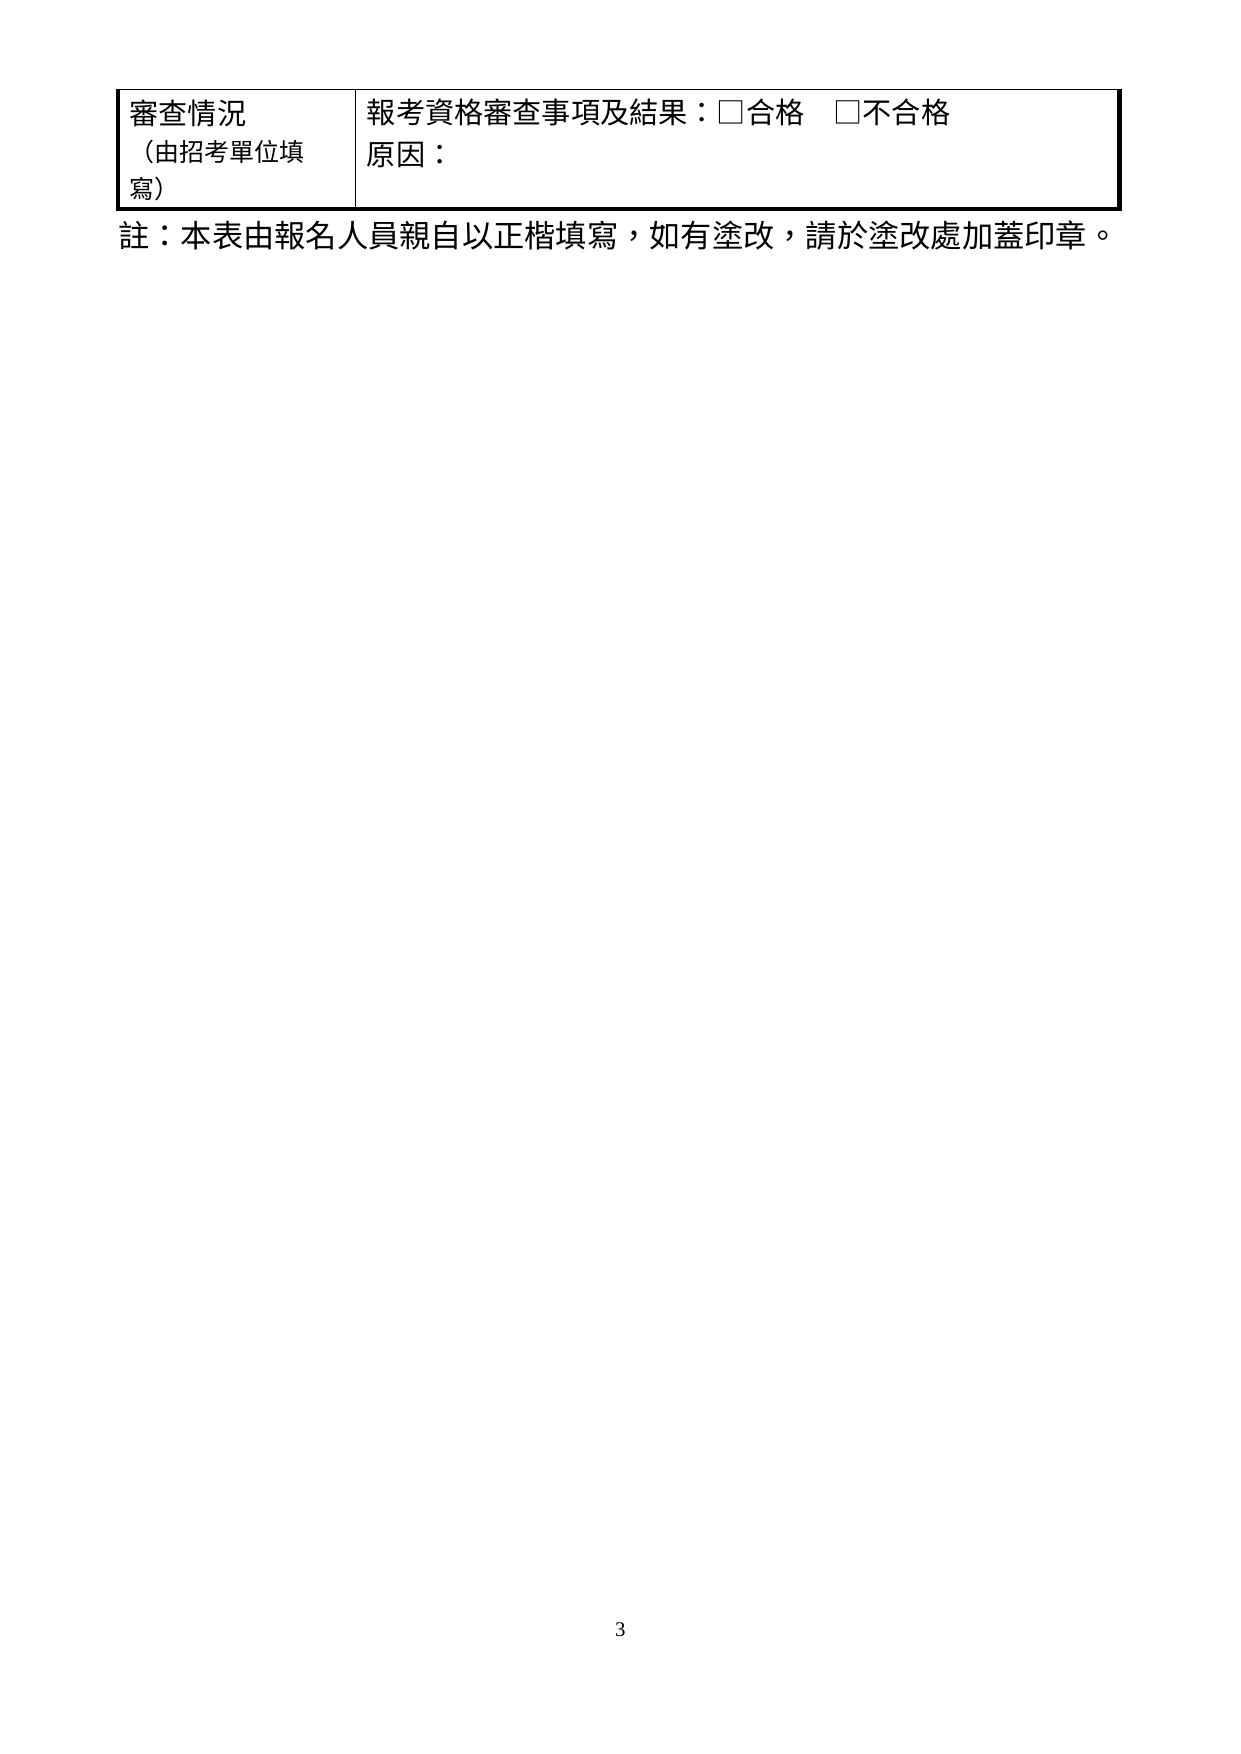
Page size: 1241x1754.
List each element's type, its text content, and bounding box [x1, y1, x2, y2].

table_cell 報考資格審查事項及結果：□合格 □不合格 原因： [356, 90, 1117, 206]
table_cell 審查情況 （由招考單位填寫） [120, 90, 355, 206]
text 註：本表由報名人員親自以正楷填寫，如有塗改，請於塗改處加蓋印章。 [118, 211, 1122, 256]
